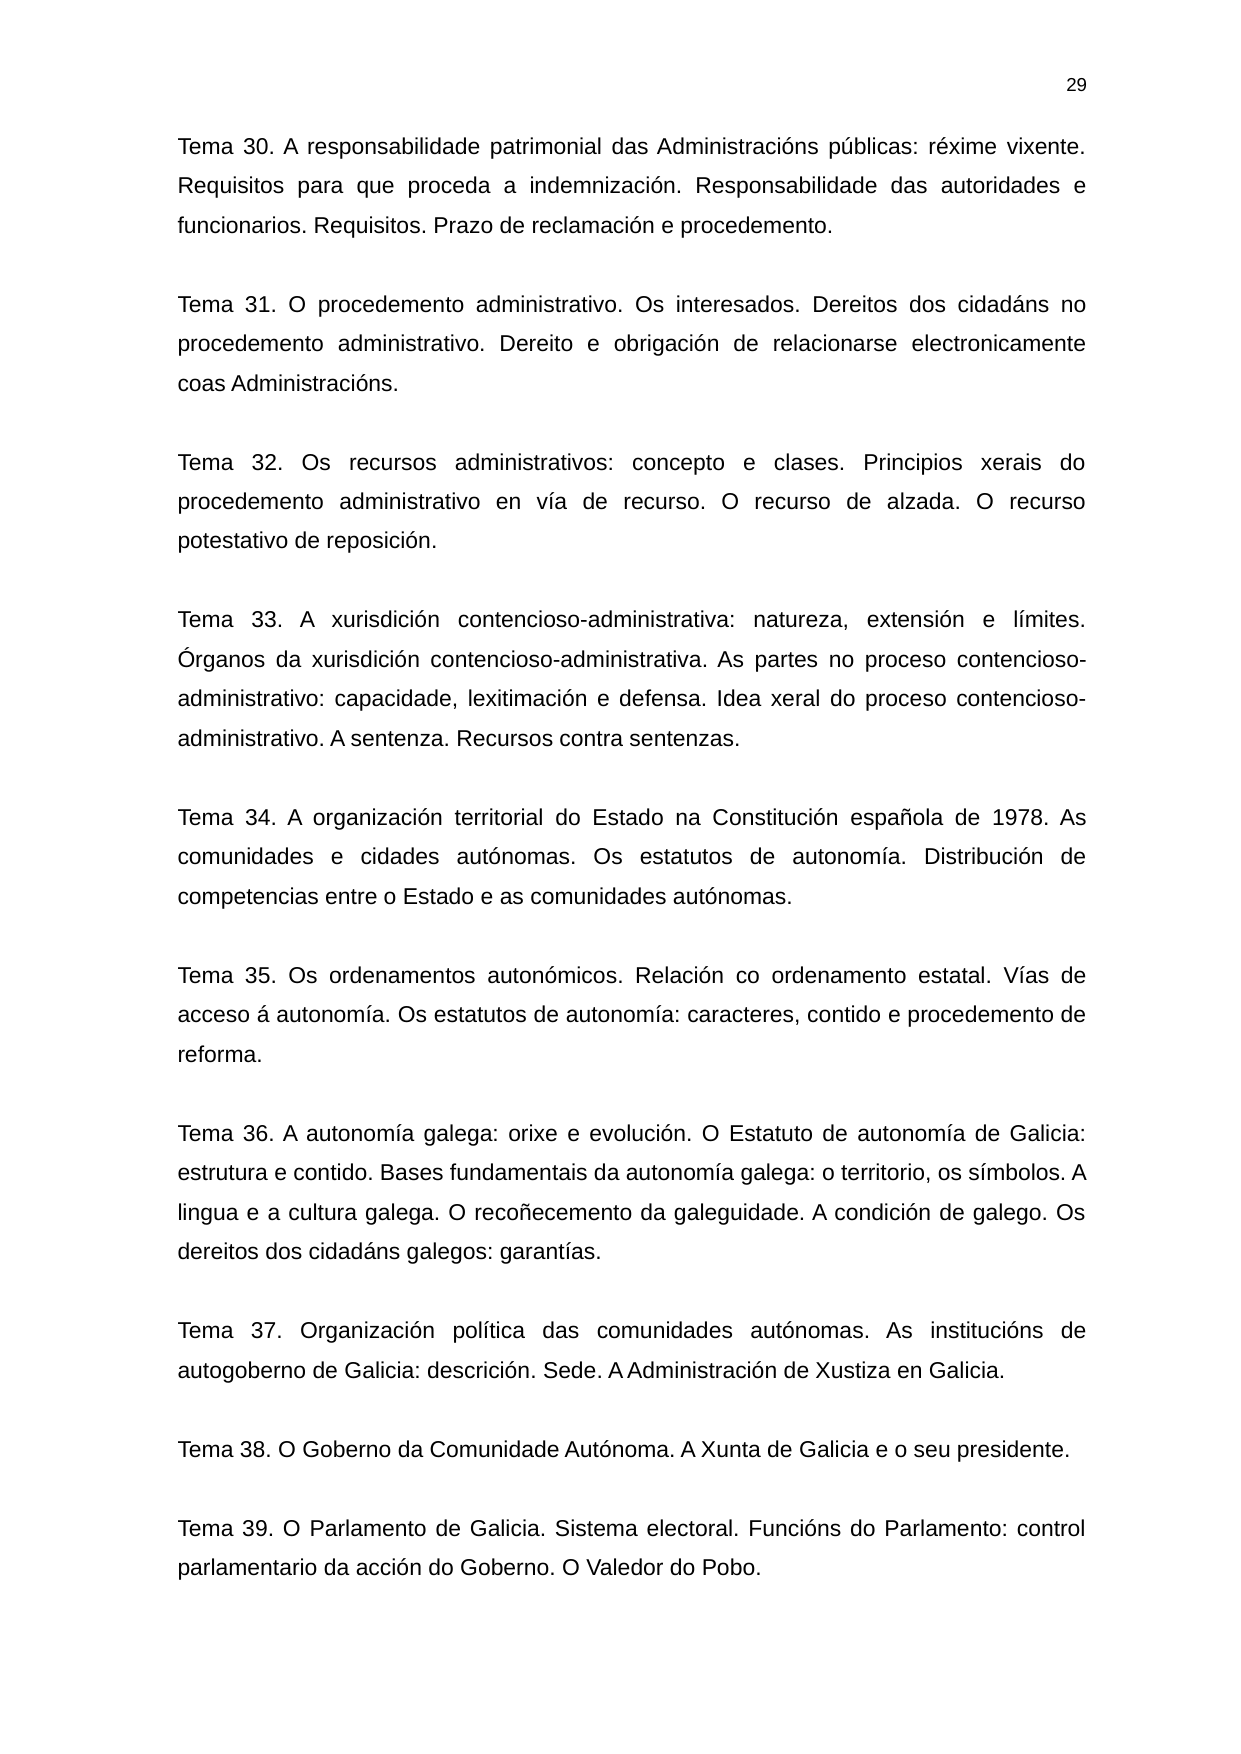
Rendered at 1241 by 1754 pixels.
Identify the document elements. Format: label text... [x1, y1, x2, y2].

text Tema 32. Os recursos administrativos: concepto e clases. Principios xerais do procedemento administrativo en vía de recurso. O recurso de alzada. O recurso potestativo de reposición. [177, 448, 1087, 554]
text Tema 38. O Goberno da Comunidade Autónoma. A Xunta de Galicia e o seu presidente. [177, 1436, 1087, 1462]
text Tema 31. O procedemento administrativo. Os interesados. Dereitos dos cidadáns no procedemento administrativo. Dereito e obrigación de relacionarse electronicamente coas Administracións. [177, 291, 1087, 396]
text Tema 37. Organización política das comunidades autónomas. As institucións de autogoberno de Galicia: descrición. Sede. A Administración de Xustiza en Galicia. [177, 1317, 1087, 1383]
text Tema 36. A autonomía galega: orixe e evolución. O Estatuto de autonomía de Galicia: estrutura e contido. Bases fundamentais da autonomía galega: o territorio, os símbolos. A lingua e a cultura galega. O recoñecemento da galeguidade. A condición de galego. Os dereitos dos cidadáns galegos: garantías. [177, 1120, 1087, 1264]
text Tema 34. A organización territorial do Estado na Constitución española de 1978. As comunidades e cidades autónomas. Os estatutos de autonomía. Distribución de competencias entre o Estado e as comunidades autónomas. [177, 804, 1087, 909]
text Tema 33. A xurisdición contencioso-administrativa: natureza, extensión e límites. Órganos da xurisdición contencioso-administrativa. As partes no proceso contencioso-administrativo: capacidade, lexitimación e defensa. Idea xeral do proceso contencioso-administrativo. A sentenza. Recursos contra sentenzas. [177, 606, 1087, 751]
text Tema 35. Os ordenamentos autonómicos. Relación co ordenamento estatal. Vías de acceso á autonomía. Os estatutos de autonomía: caracteres, contido e procedemento de reforma. [177, 962, 1087, 1067]
text Tema 30. A responsabilidade patrimonial das Administracións públicas: réxime vixente. Requisitos para que proceda a indemnización. Responsabilidade das autoridades e funcionarios. Requisitos. Prazo de reclamación e procedemento. [177, 133, 1087, 238]
text Tema 39. O Parlamento de Galicia. Sistema electoral. Funcións do Parlamento: control parlamentario da acción do Goberno. O Valedor do Pobo. [177, 1514, 1087, 1580]
